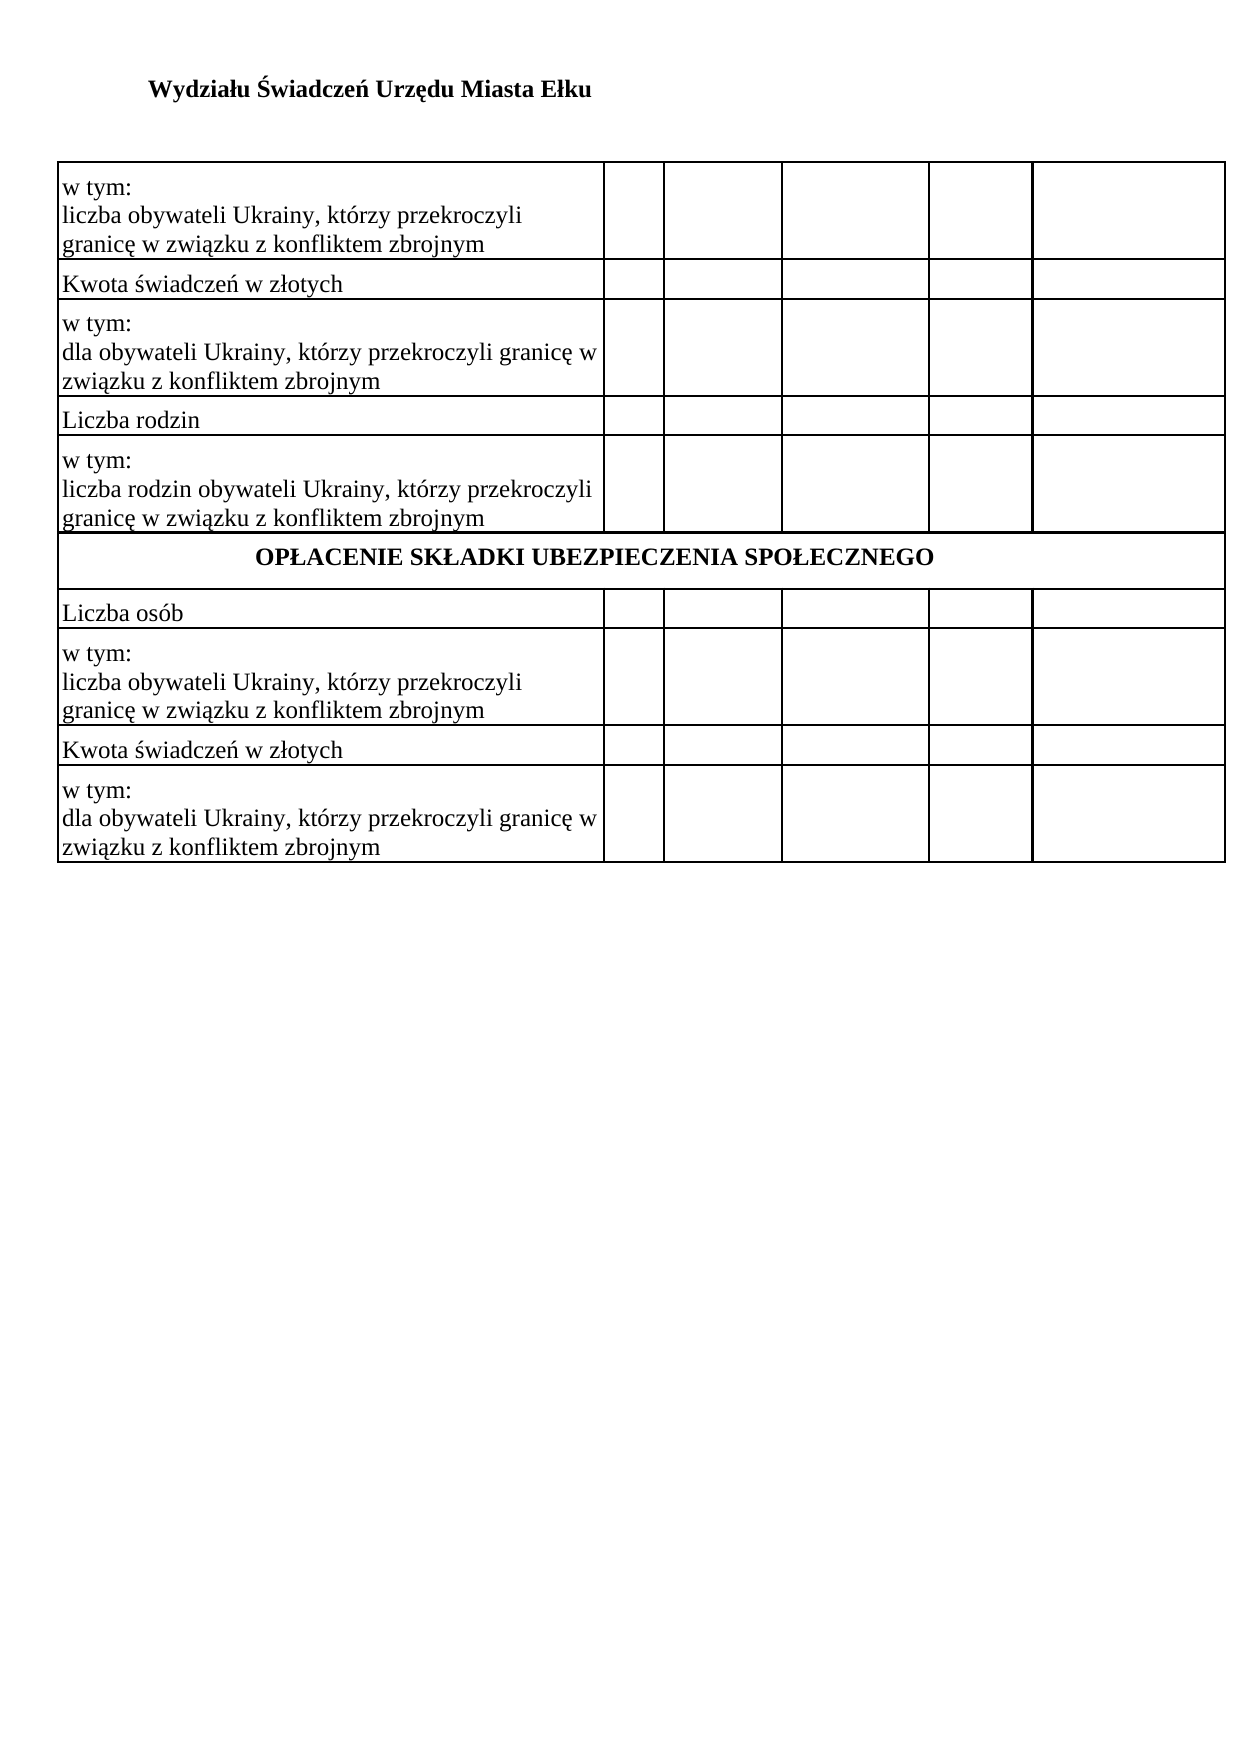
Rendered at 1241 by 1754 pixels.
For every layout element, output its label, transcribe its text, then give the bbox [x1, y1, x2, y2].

table_cell [1034, 726, 1224, 764]
table_cell [930, 726, 1031, 764]
table_cell [1226, 161, 1240, 258]
table_cell [930, 397, 1031, 434]
table_cell [930, 629, 1031, 724]
table_cell [930, 300, 1031, 395]
table_cell [605, 260, 663, 298]
table_cell Kwota świadczeń w złotych [59, 726, 603, 764]
table_cell [1226, 588, 1240, 627]
table_cell [1034, 590, 1224, 627]
table_cell Liczba osób [59, 590, 603, 627]
table_cell [605, 397, 663, 434]
table_cell w tym: liczba obywateli Ukrainy, którzy przekroczyli granicę w związku z konfliktem zbrojnym [59, 629, 603, 724]
table_cell [1226, 258, 1240, 298]
table_cell [783, 726, 928, 764]
table_cell [783, 766, 928, 861]
table_cell [1226, 298, 1240, 395]
table_cell [1226, 531, 1240, 588]
table_cell Liczba rodzin [59, 397, 603, 434]
table_cell [783, 260, 928, 298]
table_cell [605, 300, 663, 395]
table_cell w tym: dla obywateli Ukrainy, którzy przekroczyli granicę w związku z konfliktem zbrojnym [59, 766, 603, 861]
table_cell [665, 300, 781, 395]
table_cell [605, 629, 663, 724]
table_cell [665, 726, 781, 764]
table_cell [665, 163, 781, 258]
table_cell [665, 766, 781, 861]
table_cell [605, 163, 663, 258]
table_cell [665, 260, 781, 298]
table_cell [783, 300, 928, 395]
table_cell [783, 397, 928, 434]
table_cell [930, 766, 1031, 861]
table_cell [1034, 397, 1224, 434]
table_cell [1226, 724, 1240, 764]
table_cell [1034, 163, 1224, 258]
table_cell [1034, 629, 1224, 724]
table_cell w tym: liczba obywateli Ukrainy, którzy przekroczyli granicę w związku z konfliktem zbrojnym [59, 163, 603, 258]
table_cell Kwota świadczeń w złotych [59, 260, 603, 298]
table_cell [783, 163, 928, 258]
table_cell [665, 397, 781, 434]
table_cell [1226, 764, 1240, 861]
table_cell [930, 590, 1031, 627]
table_cell [665, 436, 781, 531]
table_cell [783, 590, 928, 627]
table_cell [930, 163, 1031, 258]
table_cell [665, 629, 781, 724]
table_cell [1226, 434, 1240, 531]
table_cell OPŁACENIE SKŁADKI UBEZPIECZENIA SPOŁECZNEGO [59, 534, 1032, 588]
table_cell [783, 629, 928, 724]
table_cell [783, 436, 928, 531]
table_cell [605, 436, 663, 531]
table_cell [605, 726, 663, 764]
table_cell [1226, 627, 1240, 724]
table_cell [930, 260, 1031, 298]
table_cell [1034, 300, 1224, 395]
table_cell [930, 436, 1031, 531]
table_cell [1034, 766, 1224, 861]
table_cell [605, 766, 663, 861]
table_cell w tym: dla obywateli Ukrainy, którzy przekroczyli granicę w związku z konfliktem zbrojnym [59, 300, 603, 395]
table_cell [1034, 436, 1224, 531]
table_cell [665, 590, 781, 627]
table_cell w tym: liczba rodzin obywateli Ukrainy, którzy przekroczyli granicę w związku z konfliktem zbrojnym [59, 436, 603, 531]
table_cell [1034, 260, 1224, 298]
table_cell [1226, 395, 1240, 434]
table_cell [1033, 534, 1224, 588]
table_cell [605, 590, 663, 627]
